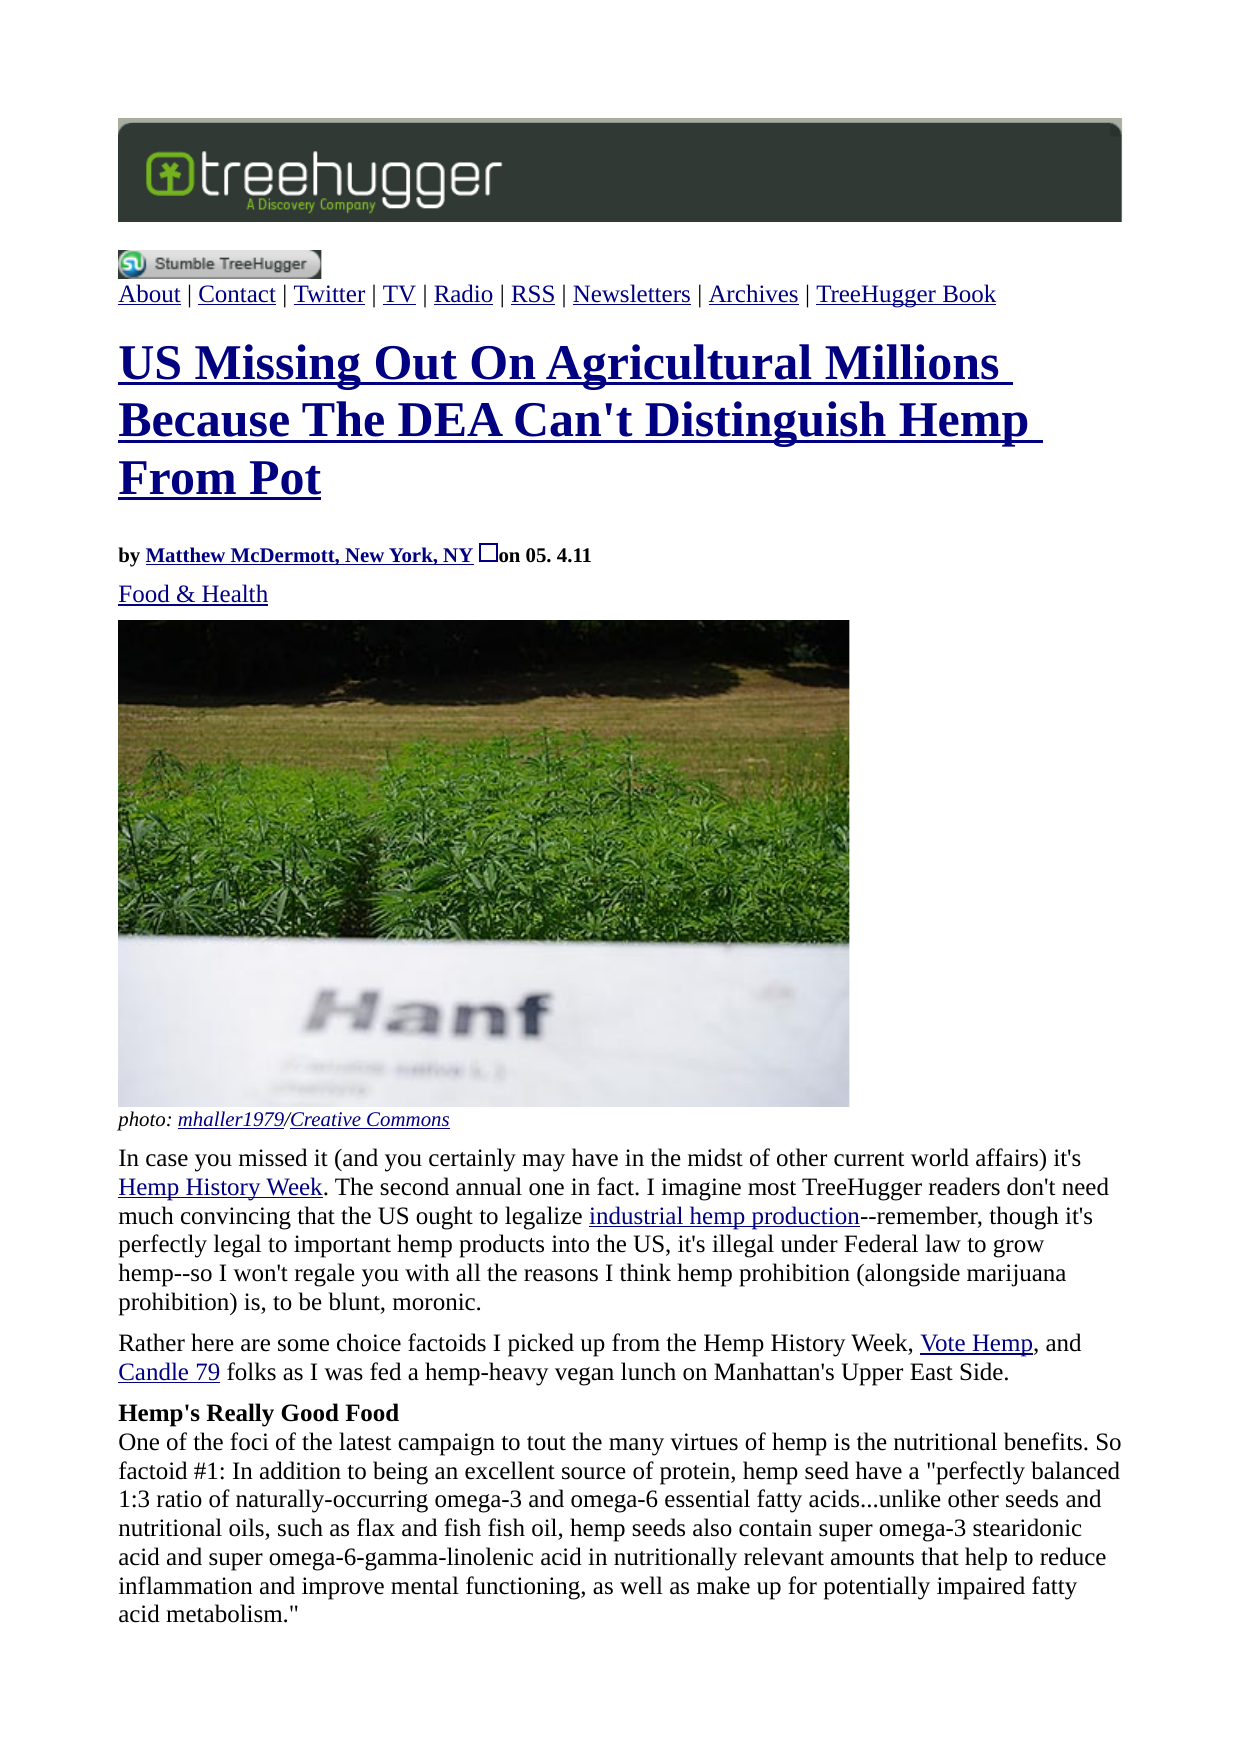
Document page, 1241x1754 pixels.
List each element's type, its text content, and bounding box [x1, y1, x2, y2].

subtitle by Matthew McDermott, New York, NY on 05. 4.11 [118, 543, 1122, 567]
picture [118, 620, 850, 1107]
text photo: mhaller1979/Creative Commons [118, 621, 1122, 1131]
text About | Contact | Twitter | TV | Radio | RSS | Newsletters | Archives | TreeHugger Book [118, 279, 1122, 308]
text Food & Health [118, 579, 1122, 608]
text Rather here are some choice factoids I picked up from the Hemp History Week, Vote Hemp, and Candle 79 folks as I was fed a hemp-heavy vegan lunch on Manhattan's Upper East Side. [118, 1328, 1122, 1386]
text Hemp's Really Good Food One of the foci of the latest campaign to tout the many virtues of hemp is the nutritional benefits. So factoid #1: In addition to being an excellent source of protein, hemp seed have a "perfectly balanced 1:3 ratio of naturally-occurring omega-3 and omega-6 essential fatty acids...unlike other seeds and nutritional oils, such as flax and fish fish oil, hemp seeds also contain super omega-3 stearidonic acid and super omega-6-gamma-linolenic acid in nutritionally relevant amounts that help to reduce inflammation and improve mental functioning, as well as make up for potentially impaired fatty acid metabolism." [118, 1398, 1122, 1628]
picture [118, 250, 322, 279]
picture [118, 118, 1123, 222]
subtitle US Missing Out On Agricultural Millions Because The DEA Can't Distinguish Hemp From Pot [118, 333, 1122, 505]
text In case you missed it (and you certainly may have in the midst of other current world affairs) it's Hemp History Week. The second annual one in fact. I imagine most TreeHugger readers don't need much convincing that the US ought to legalize industrial hemp production--remember, though it's perfectly legal to important hemp products into the US, it's illegal under Federal law to grow hemp--so I won't regale you with all the reasons I think hemp prohibition (alongside marijuana prohibition) is, to be blunt, moronic. [118, 1143, 1122, 1316]
